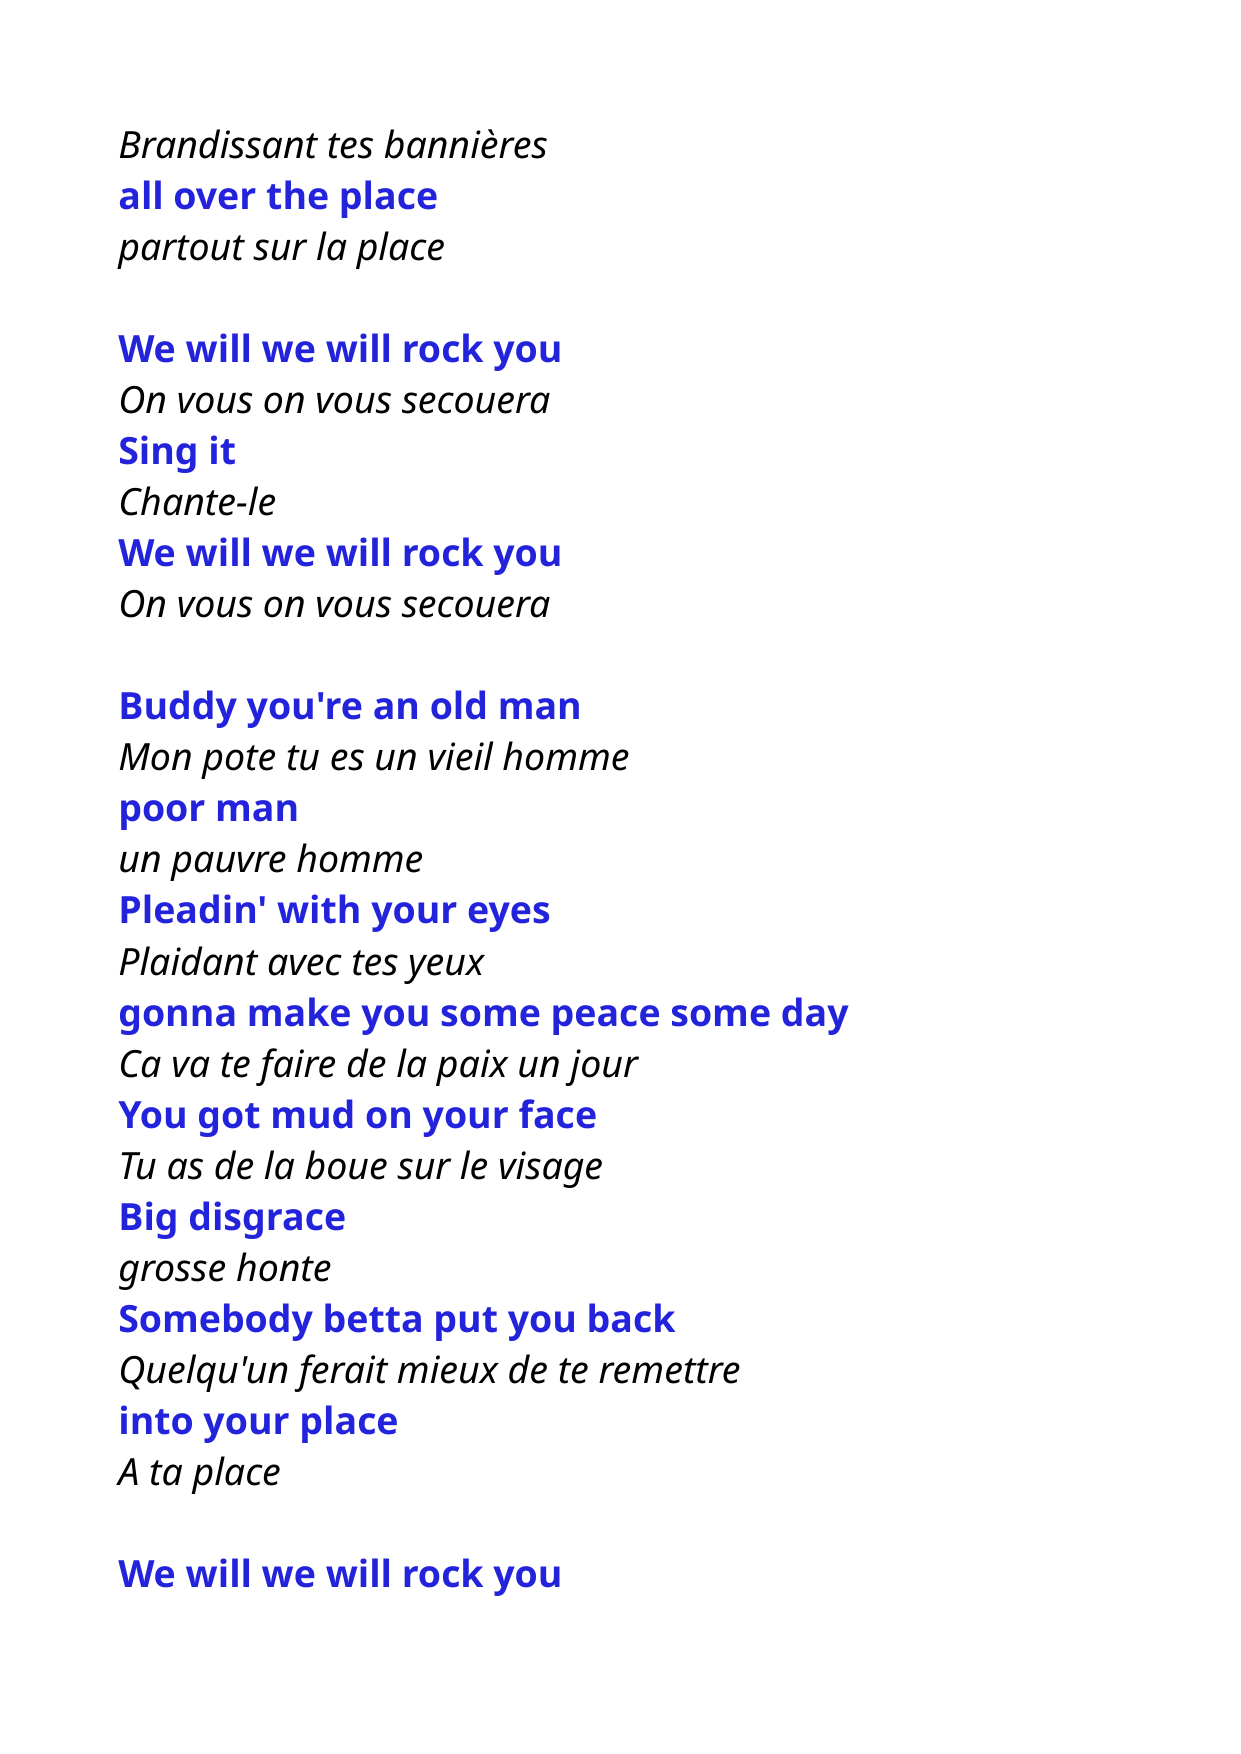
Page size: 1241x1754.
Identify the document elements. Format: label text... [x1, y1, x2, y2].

text Brandissant tes bannières all over the place partout sur la place We will we will rock you On vous on vous secouera Sing it Chante-le We will we will rock you On vous on vous secouera Buddy you're an old man Mon pote tu es un vieil homme poor man un pauvre homme Pleadin' with your eyes Plaidant avec tes yeux gonna make you some peace some day Ca va te faire de la paix un jour You got mud on your face Tu as de la boue sur le visage Big disgrace grosse honte Somebody betta put you back Quelqu'un ferait mieux de te remettre into your place A ta place We will we will rock you [118, 118, 1122, 1598]
